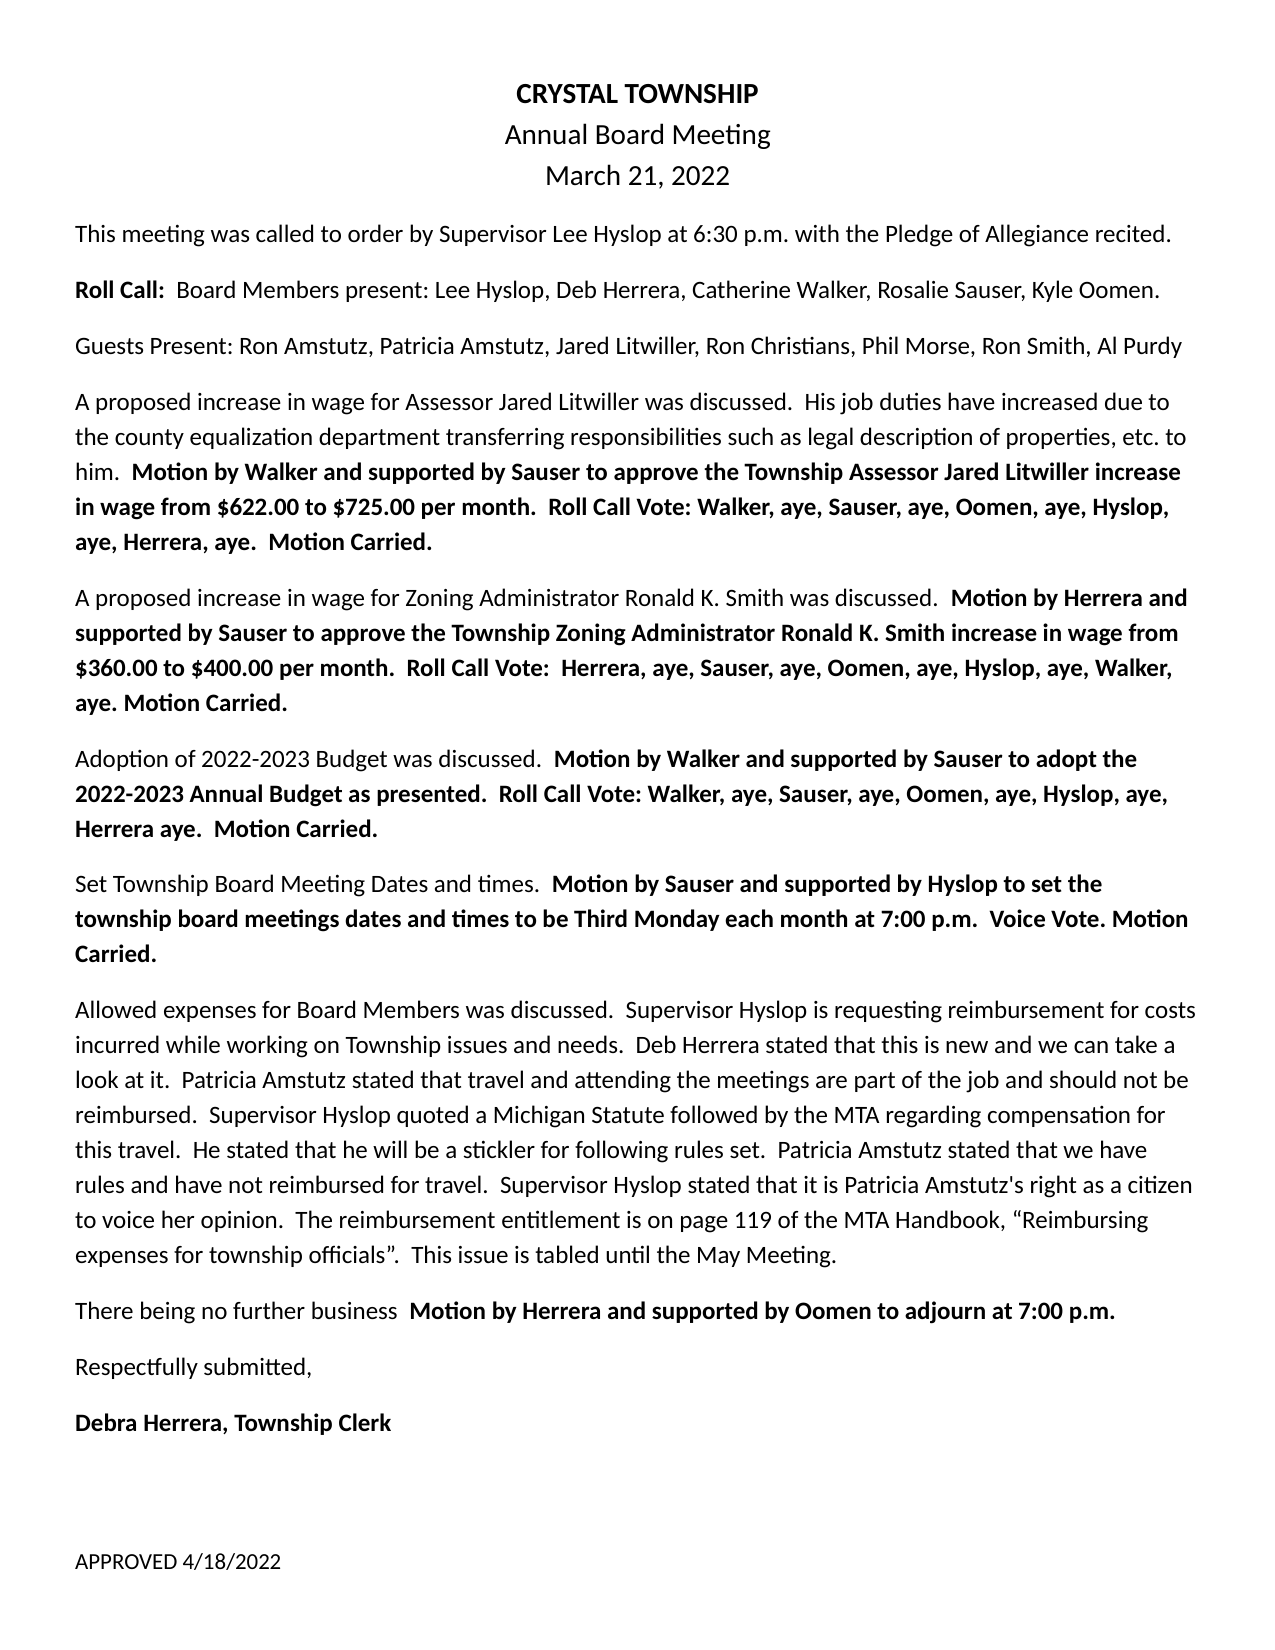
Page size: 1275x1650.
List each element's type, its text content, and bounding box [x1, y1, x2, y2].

text Allowed expenses for Board Members was discussed. Supervisor Hyslop is requesting reimbursement for costs incurred while working on Township issues and needs. Deb Herrera stated that this is new and we can take a look at it. Patricia Amstutz stated that travel and attending the meetings are part of the job and should not be reimbursed. Supervisor Hyslop quoted a Michigan Statute followed by the MTA regarding compensation for this travel. He stated that he will be a stickler for following rules set. Patricia Amstutz stated that we have rules and have not reimbursed for travel. Supervisor Hyslop stated that it is Patricia Amstutz's right as a citizen to voice her opinion. The reimbursement entitlement is on page 119 of the MTA Handbook, “Reimbursing expenses for township officials”. This issue is tabled until the May Meeting. [75, 994, 1200, 1270]
text This meeting was called to order by Supervisor Lee Hyslop at 6:30 p.m. with the Pledge of Allegiance recited. [75, 219, 1200, 249]
text A proposed increase in wage for Zoning Administrator Ronald K. Smith was discussed. Motion by Herrera and supported by Sauser to approve the Township Zoning Administrator Ronald K. Smith increase in wage from $360.00 to $400.00 per month. Roll Call Vote: Herrera, aye, Sauser, aye, Oomen, aye, Hyslop, aye, Walker, aye. Motion Carried. [75, 582, 1200, 717]
text Respectfully submitted, [75, 1351, 1200, 1382]
text Adoption of 2022-2023 Budget was discussed. Motion by Walker and supported by Sauser to adopt the 2022-2023 Annual Budget as presented. Roll Call Vote: Walker, aye, Sauser, aye, Oomen, aye, Hyslop, aye, Herrera aye. Motion Carried. [75, 743, 1200, 843]
text Set Township Board Meeting Dates and times. Motion by Sauser and supported by Hyslop to set the township board meetings dates and times to be Third Monday each month at 7:00 p.m. Voice Vote. Motion Carried. [75, 869, 1200, 969]
text A proposed increase in wage for Assessor Jared Litwiller was discussed. His job duties have increased due to the county equalization department transferring responsibilities such as legal description of properties, etc. to him. Motion by Walker and supported by Sauser to approve the Township Assessor Jared Litwiller increase in wage from $622.00 to $725.00 per month. Roll Call Vote: Walker, aye, Sauser, aye, Oomen, aye, Hyslop, aye, Herrera, aye. Motion Carried. [75, 386, 1200, 557]
text CRYSTAL TOWNSHIP Annual Board Meeting March 21, 2022 [75, 75, 1200, 192]
text Guests Present: Ron Amstutz, Patricia Amstutz, Jared Litwiller, Ron Christians, Phil Morse, Ron Smith, Al Purdy [75, 330, 1200, 361]
text Roll Call: Board Members present: Lee Hyslop, Deb Herrera, Catherine Walker, Rosalie Sauser, Kyle Oomen. [75, 274, 1200, 305]
text Debra Herrera, Township Clerk [75, 1407, 1200, 1437]
text There being no further business Motion by Herrera and supported by Oomen to adjourn at 7:00 p.m. [75, 1295, 1200, 1326]
